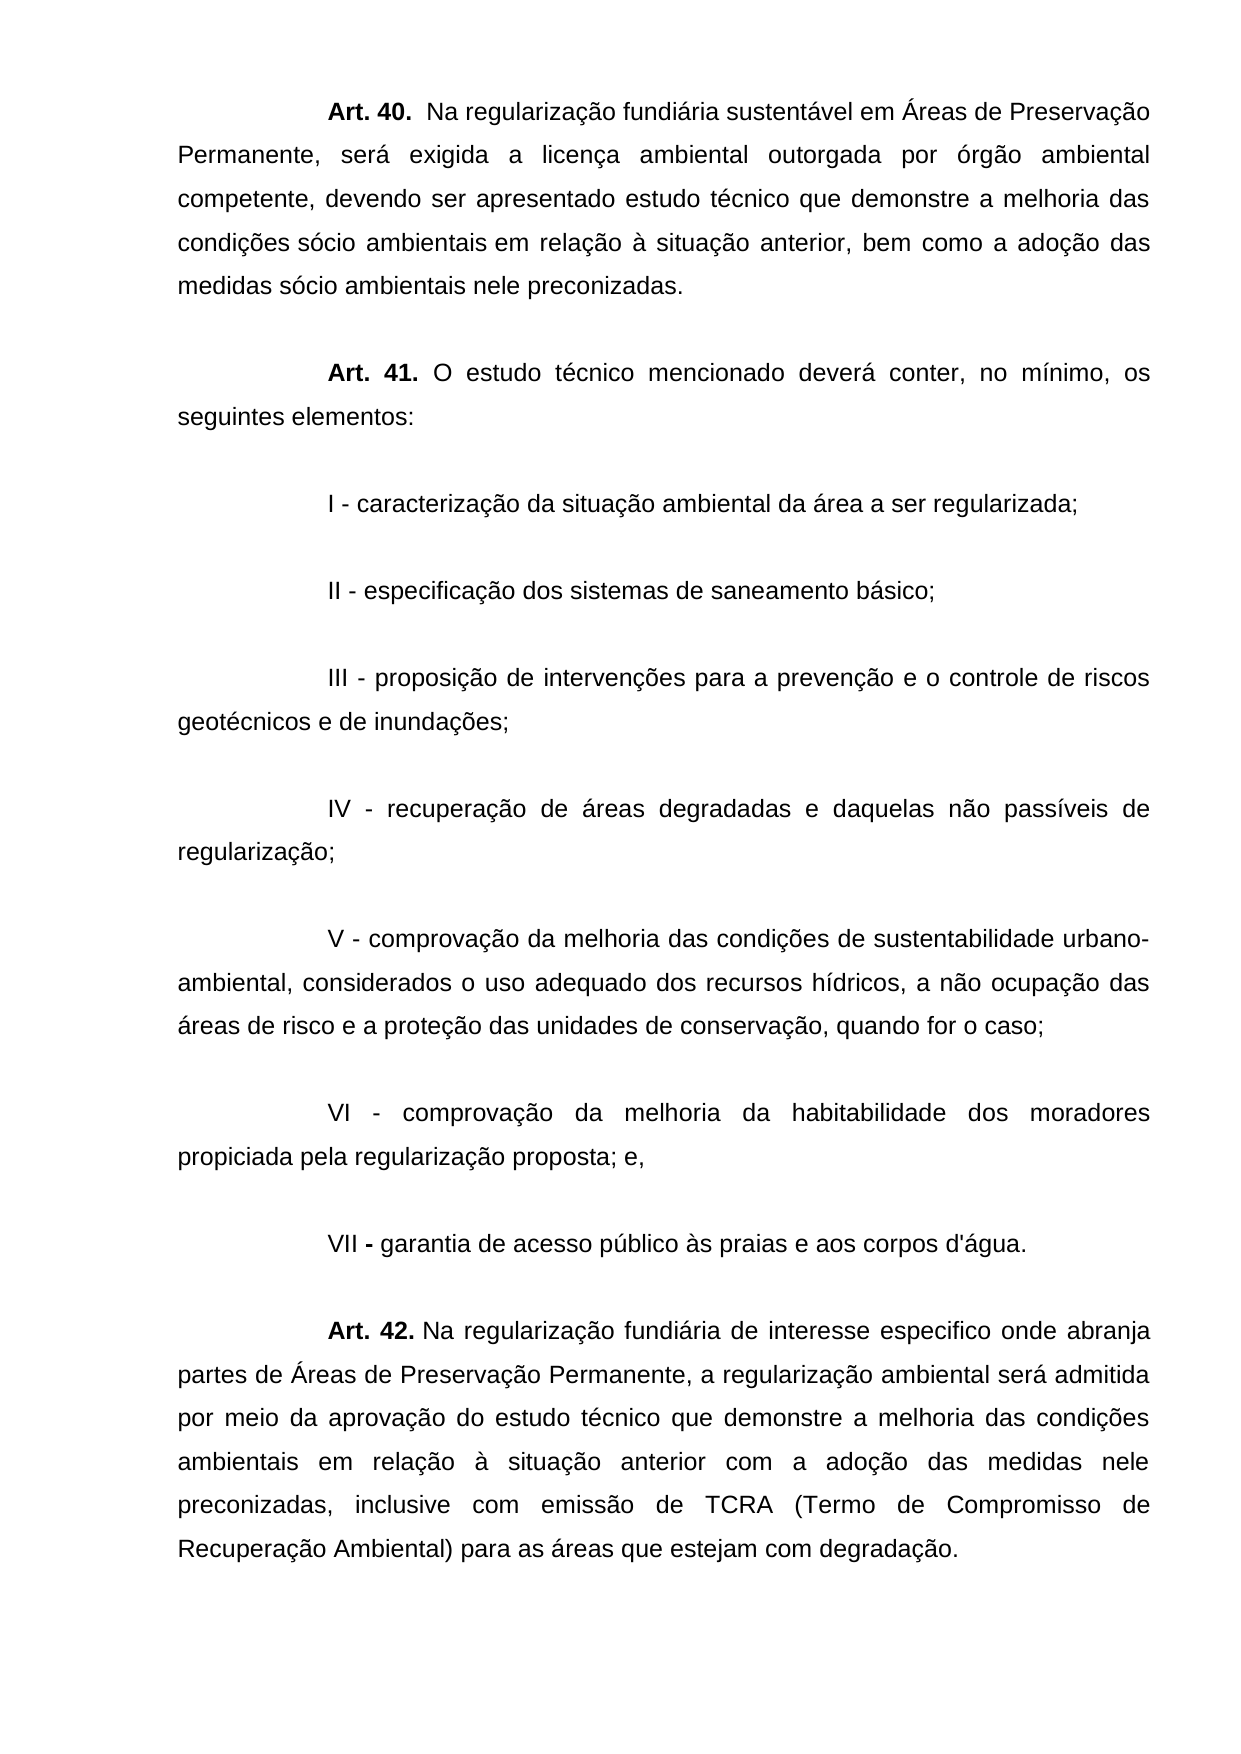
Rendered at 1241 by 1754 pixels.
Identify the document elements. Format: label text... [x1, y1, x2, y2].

text IV - recuperação de áreas degradadas e daquelas não passíveis de regularização; [177, 793, 1152, 866]
text VII - garantia de acesso público às praias e aos corpos d'água. [177, 1229, 1152, 1258]
text Art. 42. Na regularização fundiária de interesse especifico onde abranja partes de Áreas de Preservação Permanente, a regularização ambiental será admitida por meio da aprovação do estudo técnico que demonstre a melhoria das condições ambientais em relação à situação anterior com a adoção das medidas nele preconizadas, inclusive com emissão de TCRA (Termo de Compromisso de Recuperação Ambiental) para as áreas que estejam com degradação. [177, 1316, 1152, 1563]
text V - comprovação da melhoria das condições de sustentabilidade urbano-ambiental, considerados o uso adequado dos recursos hídricos, a não ocupação das áreas de risco e a proteção das unidades de conservação, quando for o caso; [177, 924, 1152, 1040]
text II - especificação dos sistemas de saneamento básico; [177, 576, 1152, 605]
text I - caracterização da situação ambiental da área a ser regularizada; [177, 489, 1152, 518]
text Art. 40. Na regularização fundiária sustentável em Áreas de Preservação Permanente, será exigida a licença ambiental outorgada por órgão ambiental competente, devendo ser apresentado estudo técnico que demonstre a melhoria das condições sócio ambientais em relação à situação anterior, bem como a adoção das medidas sócio ambientais nele preconizadas. [177, 97, 1152, 300]
text Art. 41. O estudo técnico mencionado deverá conter, no mínimo, os seguintes elementos: [177, 358, 1152, 431]
text III - proposição de intervenções para a prevenção e o controle de riscos geotécnicos e de inundações; [177, 663, 1152, 736]
text VI - comprovação da melhoria da habitabilidade dos moradores propiciada pela regularização proposta; e, [177, 1098, 1152, 1171]
